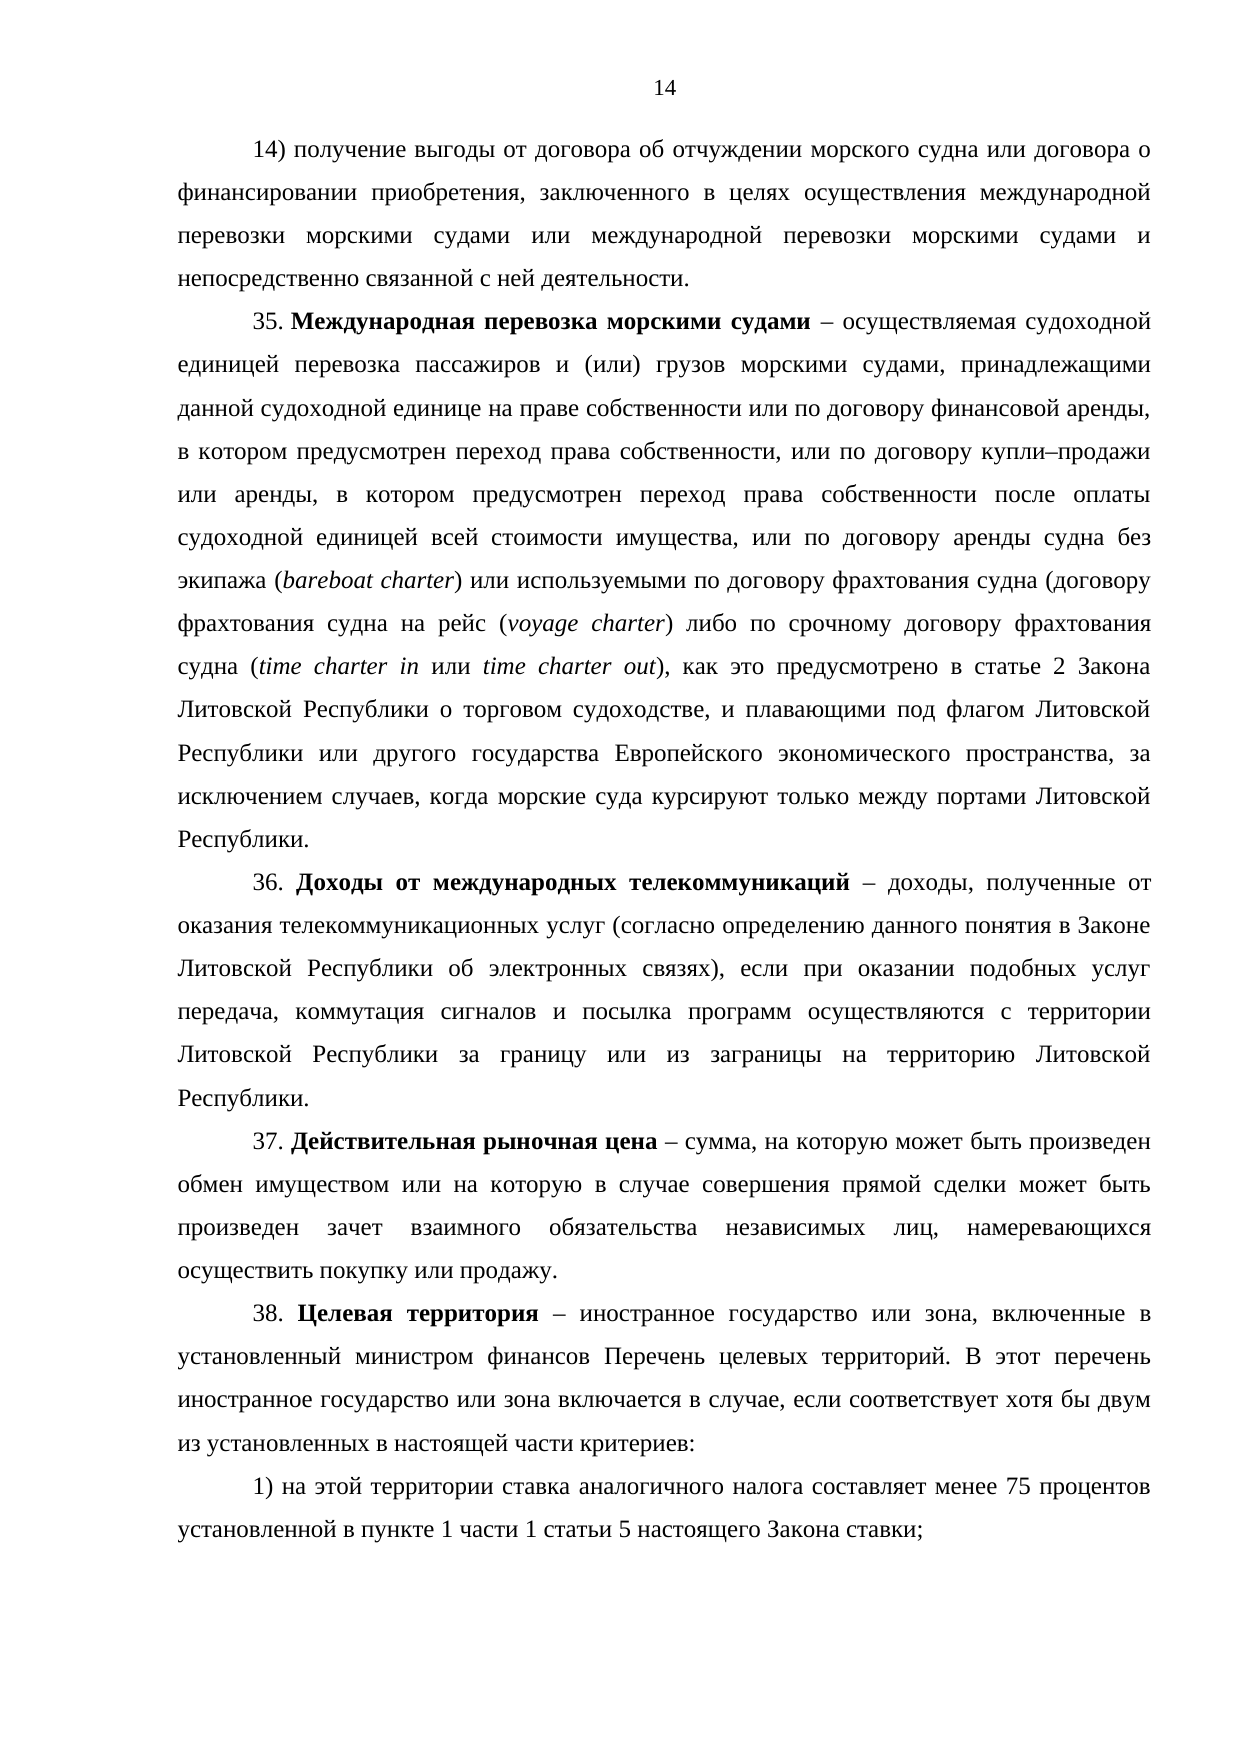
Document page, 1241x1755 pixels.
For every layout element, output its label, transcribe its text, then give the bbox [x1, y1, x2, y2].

text 37. Действительная рыночная цена – сумма, на которую может быть произведен обмен имуществом или на которую в случае совершения прямой сделки может быть произведен зачет взаимного обязательства независимых лиц, намеревающихся осуществить покупку или продажу. [177, 1126, 1152, 1284]
text 36. Доходы от международных телекоммуникаций – доходы, полученные от оказания телекоммуникационных услуг (согласно определению данного понятия в Законе Литовской Республики об электронных связях), если при оказании подобных услуг передача, коммутация сигналов и посылка программ осуществляются с территории Литовской Республики за границу или из заграницы на территорию Литовской Республики. [177, 867, 1152, 1111]
text 38. Целевая территория – иностранное государство или зона, включенные в установленный министром финансов Перечень целевых территорий. В этот перечень иностранное государство или зона включается в случае, если соответствует хотя бы двум из установленных в настоящей части критериев: [177, 1298, 1152, 1456]
text 35. Международная перевозка морскими судами – осуществляемая судоходной единицей перевозка пассажиров и (или) грузов морскими судами, принадлежащими данной судоходной единице на праве собственности или по договору финансовой аренды, в котором предусмотрен переход права собственности, или по договору купли–продажи или аренды, в котором предусмотрен переход права собственности после оплаты судоходной единицей всей стоимости имущества, или по договору аренды судна без экипажа (bareboat charter) или используемыми по договору фрахтования судна (договору фрахтования судна на рейс (voyage charter) либо по срочному договору фрахтования судна (time charter in или time charter out), как это предусмотрено в статье 2 Закона Литовской Республики о торговом судоходстве, и плавающими под флагом Литовской Республики или другого государства Европейского экономического пространства, за исключением случаев, когда морские суда курсируют только между портами Литовской Республики. [177, 306, 1152, 853]
text 1) на этой территории ставка аналогичного налога составляет менее 75 процентов установленной в пункте 1 части 1 статьи 5 настоящего Закона ставки; [177, 1471, 1152, 1543]
text 14) получение выгоды от договора об отчуждении морского судна или договора о финансировании приобретения, заключенного в целях осуществления международной перевозки морскими судами или международной перевозки морскими судами и непосредственно связанной с ней деятельности. [177, 134, 1152, 292]
